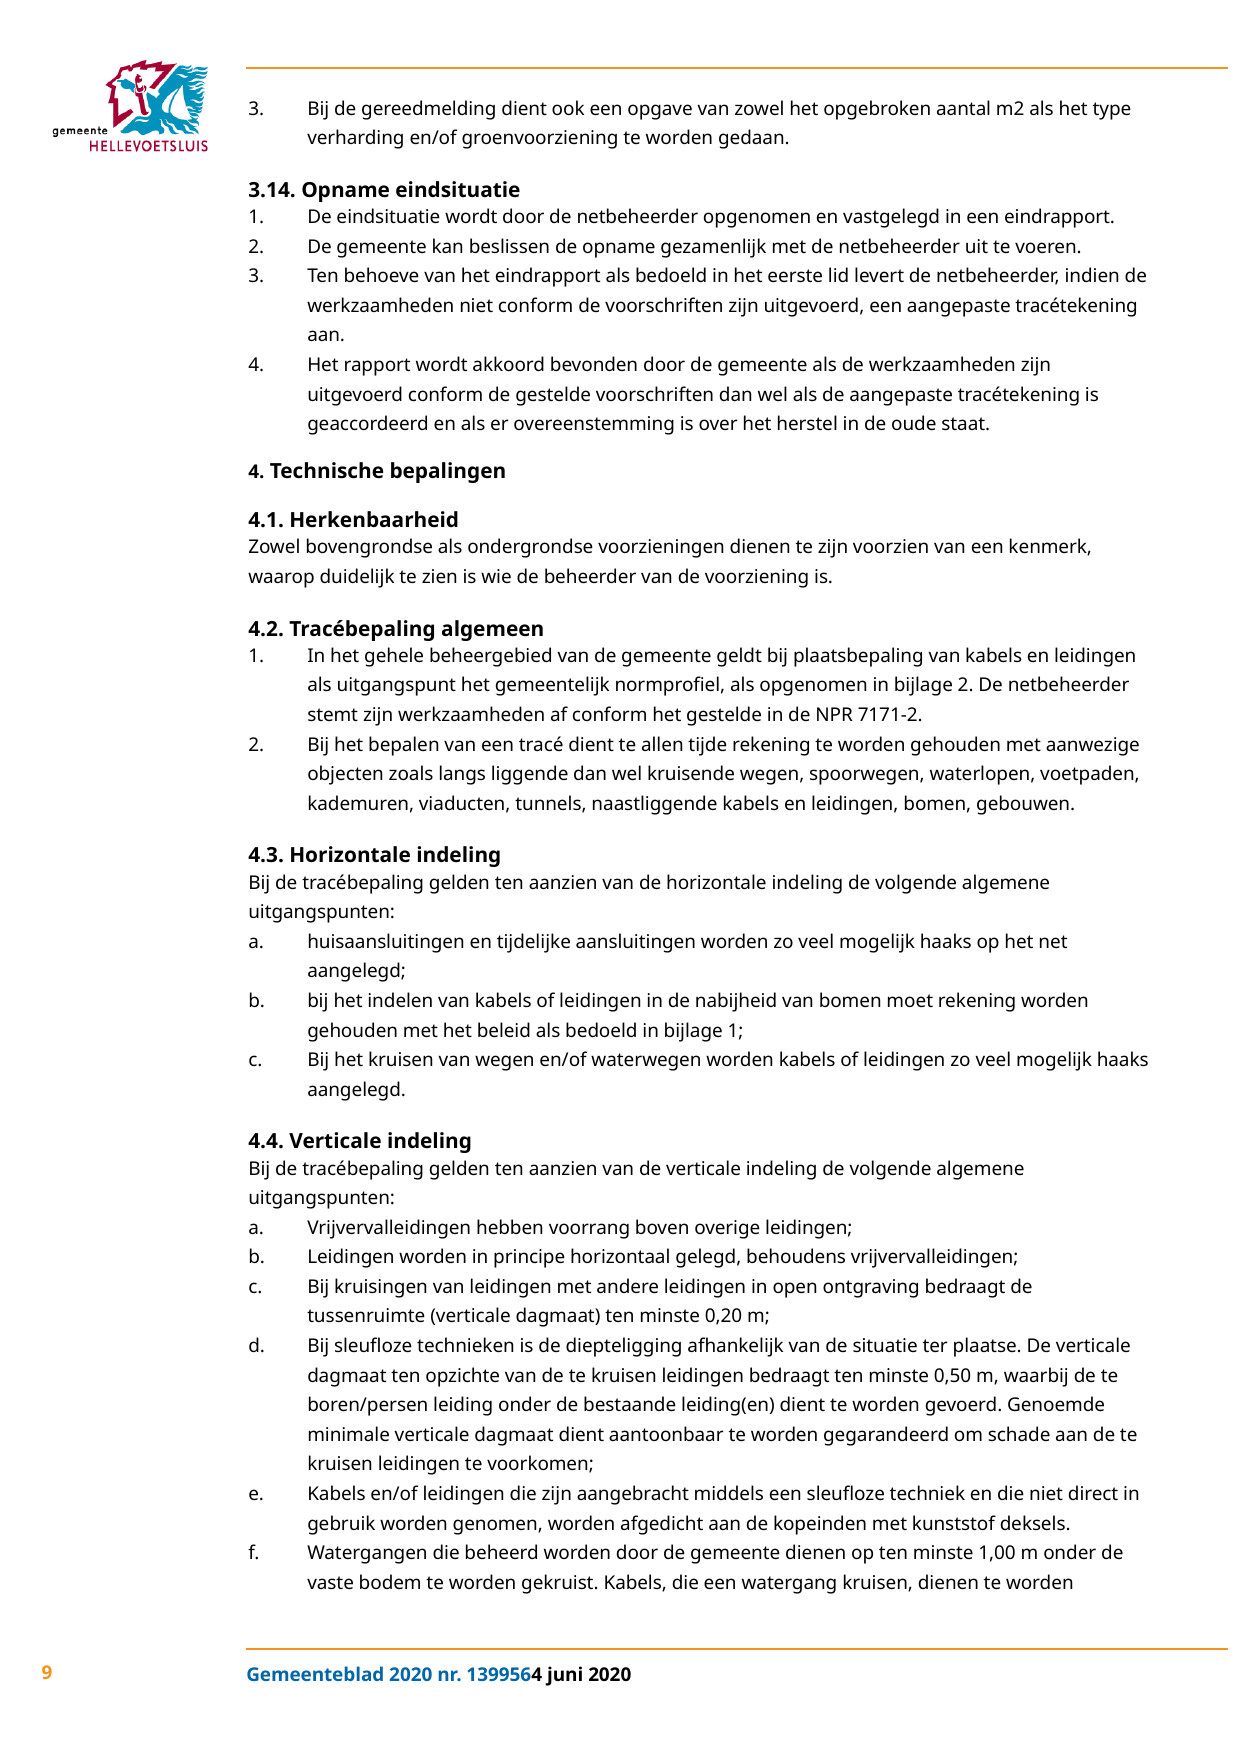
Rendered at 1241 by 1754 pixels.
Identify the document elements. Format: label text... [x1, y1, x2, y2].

list Het rapport wordt akkoord bevonden door de gemeente als de werkzaamheden zijn uitgevoerd conform de gestelde voorschriften dan wel als de aangepaste tracétekening is geaccordeerd en als er overeenstemming is over het herstel in de oude staat. [248, 351, 1152, 436]
list Watergangen die beheerd worden door de gemeente dienen op ten minste 1,00 m onder de vaste bodem te worden gekruist. Kabels, die een watergang kruisen, dienen te worden [248, 1539, 1152, 1595]
list Leidingen worden in principe horizontaal gelegd, behoudens vrijvervalleidingen; [248, 1243, 1152, 1269]
picture [41, 47, 231, 172]
text 3.14. Opname eindsituatie [248, 175, 1152, 203]
list Bij de gereedmelding dient ook een opgave van zowel het opgebroken aantal m2 als het type verharding en/of groenvoorziening te worden gedaan. [248, 95, 1152, 150]
text Zowel bovengrondse als ondergrondse voorzieningen dienen te zijn voorzien van een kenmerk, waarop duidelijk te zien is wie de beheerder van de voorziening is. [248, 534, 1152, 589]
list Kabels en/of leidingen die zijn aangebracht middels een sleufloze techniek en die niet direct in gebruik worden genomen, worden afgedicht aan de kopeinden met kunststof deksels. [248, 1480, 1152, 1536]
list In het gehele beheergebied van de gemeente geldt bij plaatsbepaling van kabels en leidingen als uitgangspunt het gemeentelijk normprofiel, als opgenomen in bijlage 2. De netbeheerder stemt zijn werkzaamheden af conform het gestelde in de NPR 7171-2. [248, 642, 1152, 727]
text 4.2. Tracébepaling algemeen [248, 614, 1152, 642]
list Vrijvervalleidingen hebben voorrang boven overige leidingen; [248, 1214, 1152, 1240]
list Bij het kruisen van wegen en/of waterwegen worden kabels of leidingen zo veel mogelijk haaks aangelegd. [248, 1046, 1152, 1102]
list Bij het bepalen van een tracé dient te allen tijde rekening te worden gehouden met aanwezige objecten zoals langs liggende dan wel kruisende wegen, spoorwegen, waterlopen, voetpaden, kademuren, viaducten, tunnels, naastliggende kabels en leidingen, bomen, gebouwen. [248, 731, 1152, 816]
list De eindsituatie wordt door de netbeheerder opgenomen en vastgelegd in een eindrapport. [248, 203, 1152, 229]
list De gemeente kan beslissen de opname gezamenlijk met de netbeheerder uit te voeren. [248, 233, 1152, 258]
list Bij kruisingen van leidingen met andere leidingen in open ontgraving bedraagt de tussenruimte (verticale dagmaat) ten minste 0,20 m; [248, 1273, 1152, 1328]
list Bij sleufloze technieken is de diepteligging afhankelijk van de situatie ter plaatse. De verticale dagmaat ten opzichte van de te kruisen leidingen bedraagt ten minste 0,50 m, waarbij de te boren/persen leiding onder de bestaande leiding(en) dient te worden gevoerd. Genoemde minimale verticale dagmaat dient aantoonbaar te worden gegarandeerd om schade aan de te kruisen leidingen te voorkomen; [248, 1332, 1152, 1476]
text 4.4. Verticale indeling [248, 1126, 1152, 1155]
text Bij de tracébepaling gelden ten aanzien van de horizontale indeling de volgende algemene uitgangspunten: [248, 869, 1152, 924]
list Ten behoeve van het eindrapport als bedoeld in het eerste lid levert de netbeheerder, indien de werkzaamheden niet conform de voorschriften zijn uitgevoerd, een aangepaste tracétekening aan. [248, 262, 1152, 347]
text 4.1. Herkenbaarheid [248, 505, 1152, 534]
list huisaansluitingen en tijdelijke aansluitingen worden zo veel mogelijk haaks op het net aangelegd; [248, 928, 1152, 983]
text 4.3. Horizontale indeling [248, 840, 1152, 869]
list bij het indelen van kabels of leidingen in de nabijheid van bomen moet rekening worden gehouden met het beleid als bedoeld in bijlage 1; [248, 987, 1152, 1042]
text Bij de tracébepaling gelden ten aanzien van de verticale indeling de volgende algemene uitgangspunten: [248, 1155, 1152, 1210]
text 4. Technische bepalingen [248, 456, 1152, 484]
